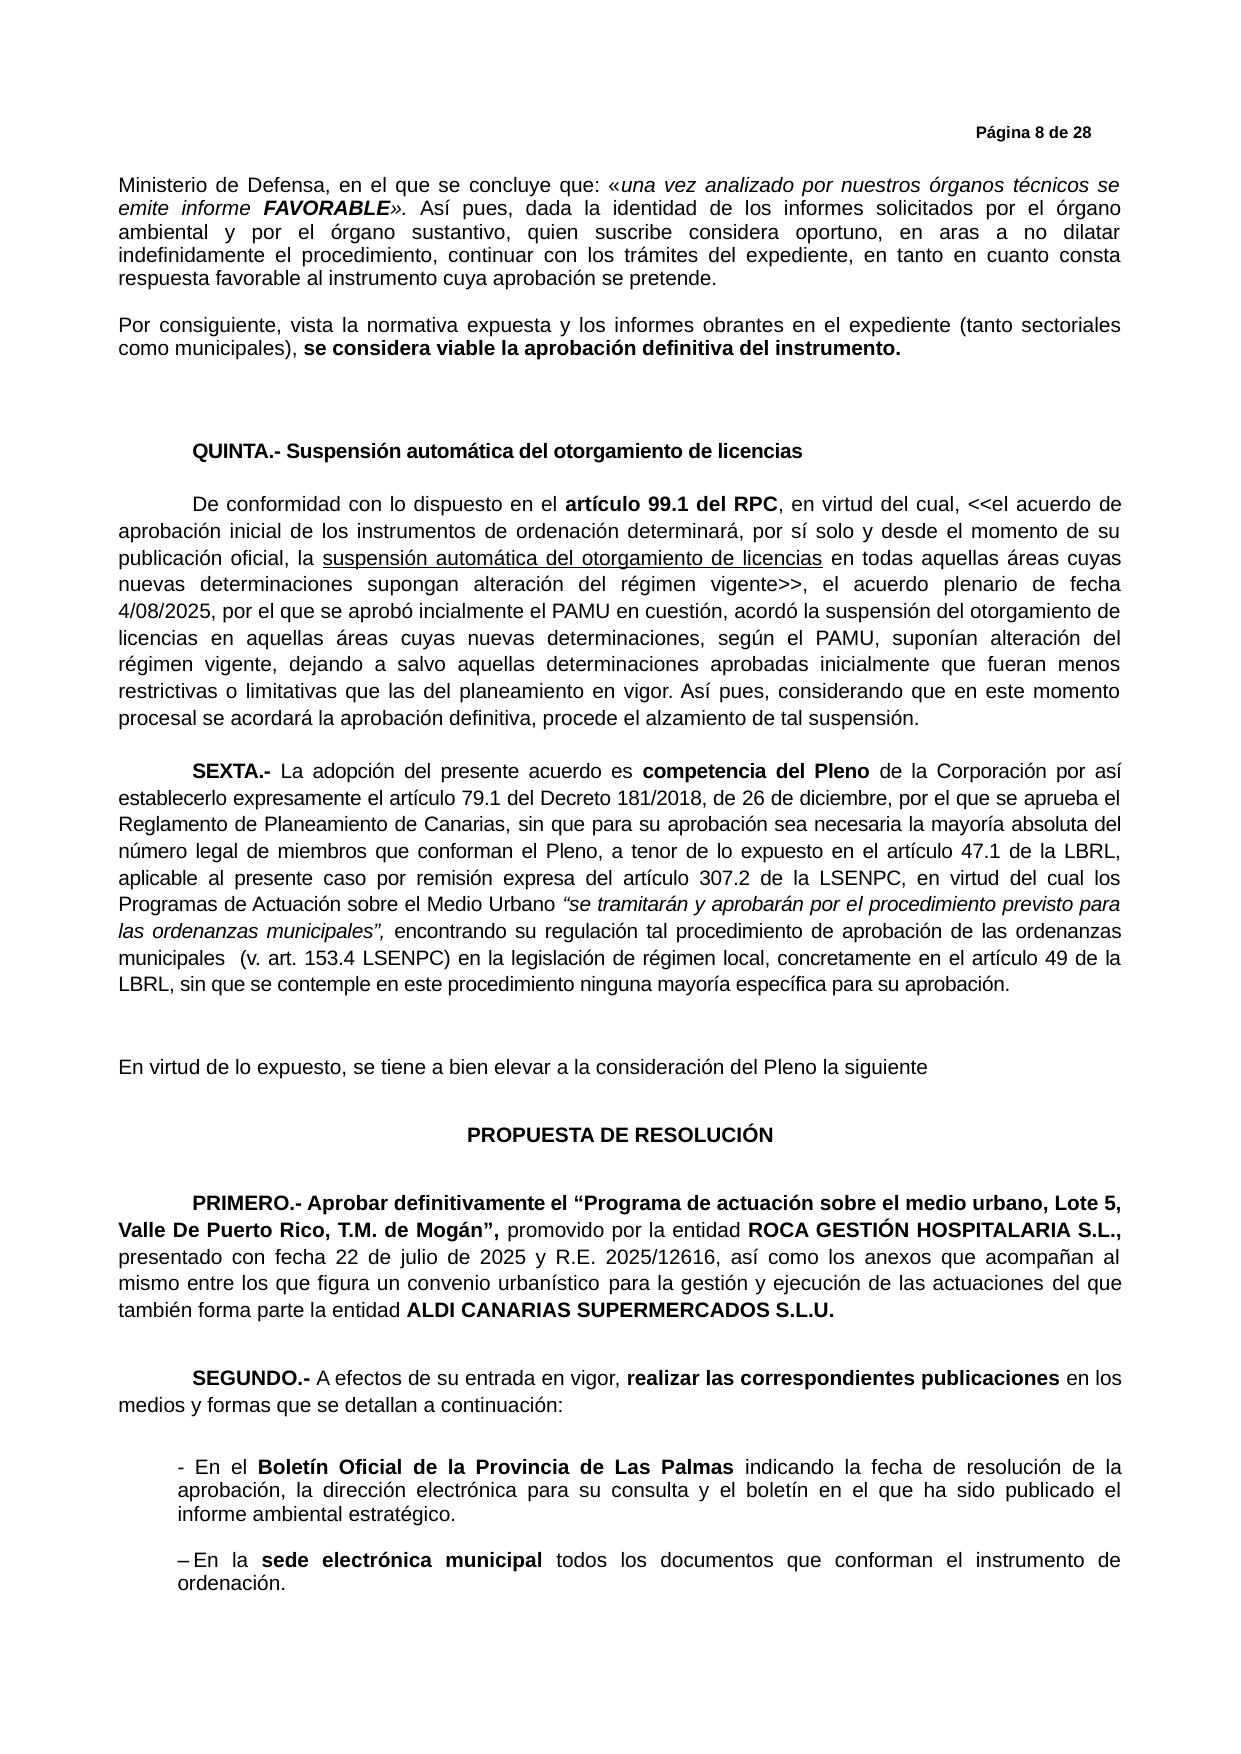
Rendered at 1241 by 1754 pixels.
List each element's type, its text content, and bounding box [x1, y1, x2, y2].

text - En el Boletín Oficial de la Provincia de Las Palmas indicando la fecha de resolución de la aprobación, la dirección electrónica para su consulta y el boletín en el que ha sido publicado el informe ambiental estratégico. [177, 1456, 1122, 1525]
text PRIMERO.- Aprobar definitivamente el “Programa de actuación sobre el medio urbano, Lote 5, Valle De Puerto Rico, T.M. de Mogán”, promovido por la entidad ROCA GESTIÓN HOSPITALARIA S.L., presentado con fecha 22 de julio de 2025 y R.E. 2025/12616, así como los anexos que acompañan al mismo entre los que figura un convenio urbanístico para la gestión y ejecución de las actuaciones del que también forma parte la entidad ALDI CANARIAS SUPERMERCADOS S.L.U. [118, 1192, 1122, 1322]
text Por consiguiente, vista la normativa expuesta y los informes obrantes en el expediente (tanto sectoriales como municipales), se considera viable la aprobación definitiva del instrumento. [118, 313, 1122, 359]
text SEXTA.- La adopción del presente acuerdo es competencia del Pleno de la Corporación por así establecerlo expresamente el artículo 79.1 del Decreto 181/2018, de 26 de diciembre, por el que se aprueba el Reglamento de Planeamiento de Canarias, sin que para su aprobación sea necesaria la mayoría absoluta del número legal de miembros que conforman el Pleno, a tenor de lo expuesto en el artículo 47.1 de la LBRL, aplicable al presente caso por remisión expresa del artículo 307.2 de la LSENPC, en virtud del cual los Programas de Actuación sobre el Medio Urbano “se tramitarán y aprobarán por el procedimiento previsto para las ordenanzas municipales”, encontrando su regulación tal procedimiento de aprobación de las ordenanzas municipales (v. art. 153.4 LSENPC) en la legislación de régimen local, concretamente en el artículo 49 de la LBRL, sin que se contemple en este procedimiento ninguna mayoría específica para su aprobación. [118, 759, 1122, 996]
list En la sede electrónica municipal todos los documentos que conforman el instrumento de ordenación. [177, 1549, 1122, 1595]
text QUINTA.- Suspensión automática del otorgamiento de licencias [118, 439, 1122, 463]
text SEGUNDO.- A efectos de su entrada en vigor, realizar las correspondientes publicaciones en los medios y formas que se detallan a continuación: [118, 1367, 1122, 1417]
text De conformidad con lo dispuesto en el artículo 99.1 del RPC, en virtud del cual, <<el acuerdo de aprobación inicial de los instrumentos de ordenación determinará, por sí solo y desde el momento de su publicación oficial, la suspensión automática del otorgamiento de licencias en todas aquellas áreas cuyas nuevas determinaciones supongan alteración del régimen vigente>>, el acuerdo plenario de fecha 4/08/2025, por el que se aprobó incialmente el PAMU en cuestión, acordó la suspensión del otorgamiento de licencias en aquellas áreas cuyas nuevas determinaciones, según el PAMU, suponían alteración del régimen vigente, dejando a salvo aquellas determinaciones aprobadas inicialmente que fueran menos restrictivas o limitativas que las del planeamiento en vigor. Así pues, considerando que en este momento procesal se acordará la aprobación definitiva, procede el alzamiento de tal suspensión. [118, 493, 1122, 729]
text En virtud de lo expuesto, se tiene a bien elevar a la consideración del Pleno la siguiente [118, 1055, 1122, 1079]
text PROPUESTA DE RESOLUCIÓN [118, 1124, 1122, 1147]
text Ministerio de Defensa, en el que se concluye que: «una vez analizado por nuestros órganos técnicos se emite informe FAVORABLE». Así pues, dada la identidad de los informes solicitados por el órgano ambiental y por el órgano sustantivo, quien suscribe considera oportuno, en aras a no dilatar indefinidamente el procedimiento, continuar con los trámites del expediente, en tanto en cuanto consta respuesta favorable al instrumento cuya aprobación se pretende. [118, 174, 1122, 290]
